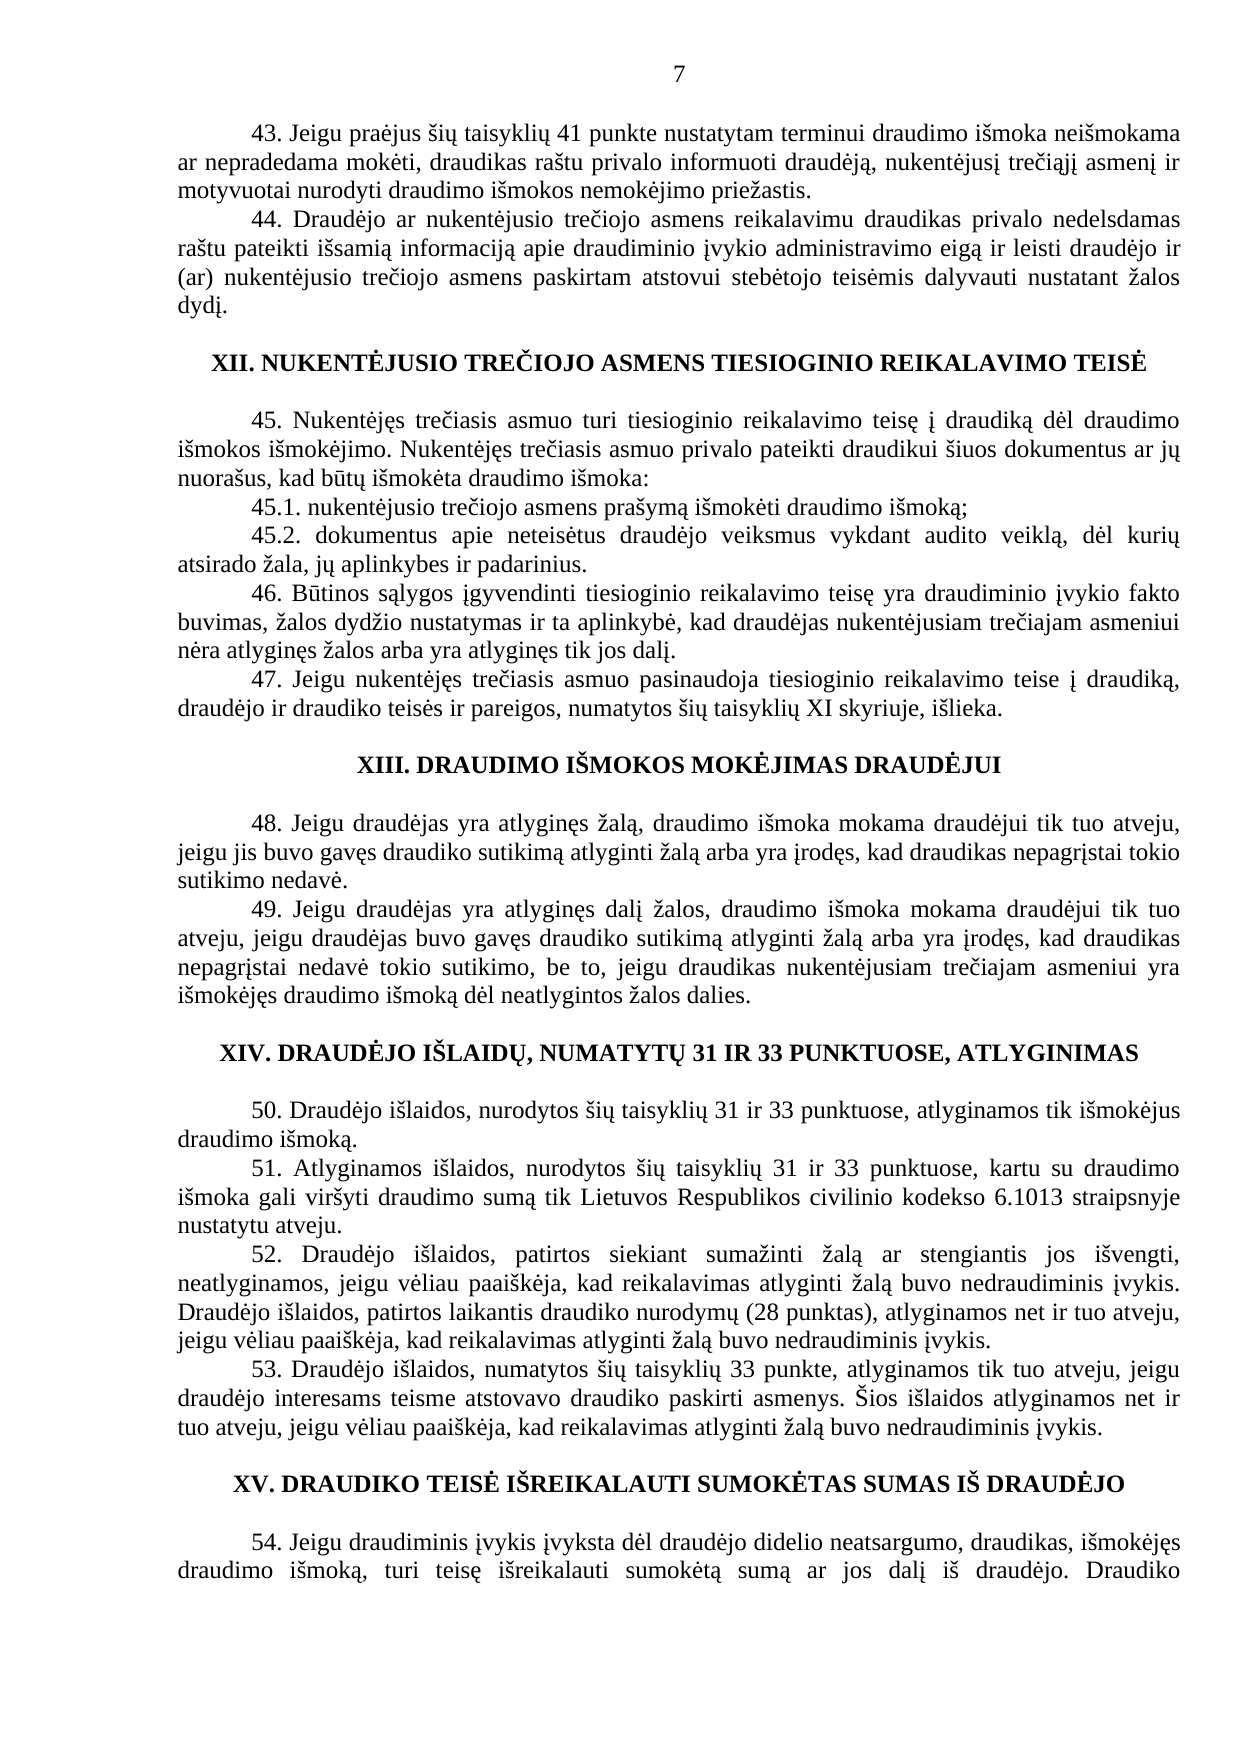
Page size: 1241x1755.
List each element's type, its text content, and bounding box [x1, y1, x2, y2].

text XII. NuKENTĖJUSIO trečiojo asmens tiesioginio reikalavimo teisė [177, 348, 1181, 377]
text 53. Draudėjo išlaidos, numatytos šių taisyklių 33 punkte, atlyginamos tik tuo atveju, jeigu draudėjo interesams teisme atstovavo draudiko paskirti asmenys. Šios išlaidos atlyginamos net ir tuo atveju, jeigu vėliau paaiškėja, kad reikalavimas atlyginti žalą buvo nedraudiminis įvykis. [177, 1354, 1181, 1441]
text 45.2. dokumentus apie neteisėtus draudėjo veiksmus vykdant audito veiklą, dėl kurių atsirado žala, jų aplinkybes ir padarinius. [177, 521, 1181, 578]
text 43. Jeigu praėjus šių taisyklių 41 punkte nustatytam terminui draudimo išmoka neišmokama ar nepradedama mokėti, draudikas raštu privalo informuoti draudėją, nukentėjusį trečiąjį asmenį ir motyvuotai nurodyti draudimo išmokos nemokėjimo priežastis. [177, 118, 1181, 204]
text 50. Draudėjo išlaidos, nurodytos šių taisyklių 31 ir 33 punktuose, atlyginamos tik išmokėjus draudimo išmoką. [177, 1096, 1181, 1153]
text 52. Draudėjo išlaidos, patirtos siekiant sumažinti žalą ar stengiantis jos išvengti, neatlyginamos, jeigu vėliau paaiškėja, kad reikalavimas atlyginti žalą buvo nedraudiminis įvykis. Draudėjo išlaidos, patirtos laikantis draudiko nurodymų (28 punktas), atlyginamos net ir tuo atveju, jeigu vėliau paaiškėja, kad reikalavimas atlyginti žalą buvo nedraudiminis įvykis. [177, 1239, 1181, 1354]
text 47. Jeigu nukentėjęs trečiasis asmuo pasinaudoja tiesioginio reikalavimo teise į draudiką, draudėjo ir draudiko teisės ir pareigos, numatytos šių taisyklių XI skyriuje, išlieka. [177, 664, 1181, 722]
text 51. Atlyginamos išlaidos, nurodytos šių taisyklių 31 ir 33 punktuose, kartu su draudimo išmoka gali viršyti draudimo sumą tik Lietuvos Respublikos civilinio kodekso 6.1013 straipsnyje nustatytu atveju. [177, 1153, 1181, 1239]
text xv. DRAUDIKO TEISĖ IŠREIKALAUTI SUMOKĖTAS SUMAS IŠ DRAUDĖJO [177, 1469, 1181, 1498]
text 45. Nukentėjęs trečiasis asmuo turi tiesioginio reikalavimo teisę į draudiką dėl draudimo išmokos išmokėjimo. Nukentėjęs trečiasis asmuo privalo pateikti draudikui šiuos dokumentus ar jų nuorašus, kad būtų išmokėta draudimo išmoka: [177, 406, 1181, 492]
text XIV. DRAUDĖJO išlaidų, numatytų 31 ir 33 punktuose, atlyginimas [177, 1038, 1181, 1067]
text 46. Būtinos sąlygos įgyvendinti tiesioginio reikalavimo teisę yra draudiminio įvykio fakto buvimas, žalos dydžio nustatymas ir ta aplinkybė, kad draudėjas nukentėjusiam trečiajam asmeniui nėra atlyginęs žalos arba yra atlyginęs tik jos dalį. [177, 578, 1181, 664]
text 44. Draudėjo ar nukentėjusio trečiojo asmens reikalavimu draudikas privalo nedelsdamas raštu pateikti išsamią informaciją apie draudiminio įvykio administravimo eigą ir leisti draudėjo ir (ar) nukentėjusio trečiojo asmens paskirtam atstovui stebėtojo teisėmis dalyvauti nustatant žalos dydį. [177, 204, 1181, 319]
text 45.1. nukentėjusio trečiojo asmens prašymą išmokėti draudimo išmoką; [177, 492, 1181, 521]
text 54. Jeigu draudiminis įvykis įvyksta dėl draudėjo didelio neatsargumo, draudikas, išmokėjęs draudimo išmoką, turi teisę išreikalauti sumokėtą sumą ar jos dalį iš draudėjo. Draudiko [177, 1527, 1181, 1584]
text 48. Jeigu draudėjas yra atlyginęs žalą, draudimo išmoka mokama draudėjui tik tuo atveju, jeigu jis buvo gavęs draudiko sutikimą atlyginti žalą arba yra įrodęs, kad draudikas nepagrįstai tokio sutikimo nedavė. [177, 808, 1181, 894]
text 49. Jeigu draudėjas yra atlyginęs dalį žalos, draudimo išmoka mokama draudėjui tik tuo atveju, jeigu draudėjas buvo gavęs draudiko sutikimą atlyginti žalą arba yra įrodęs, kad draudikas nepagrįstai nedavė tokio sutikimo, be to, jeigu draudikas nukentėjusiam trečiajam asmeniui yra išmokėjęs draudimo išmoką dėl neatlygintos žalos dalies. [177, 894, 1181, 1009]
text XIII. DRAUDIMO IŠMOKOS MOKĖJIMAS DRAUDĖJUI [177, 751, 1181, 779]
